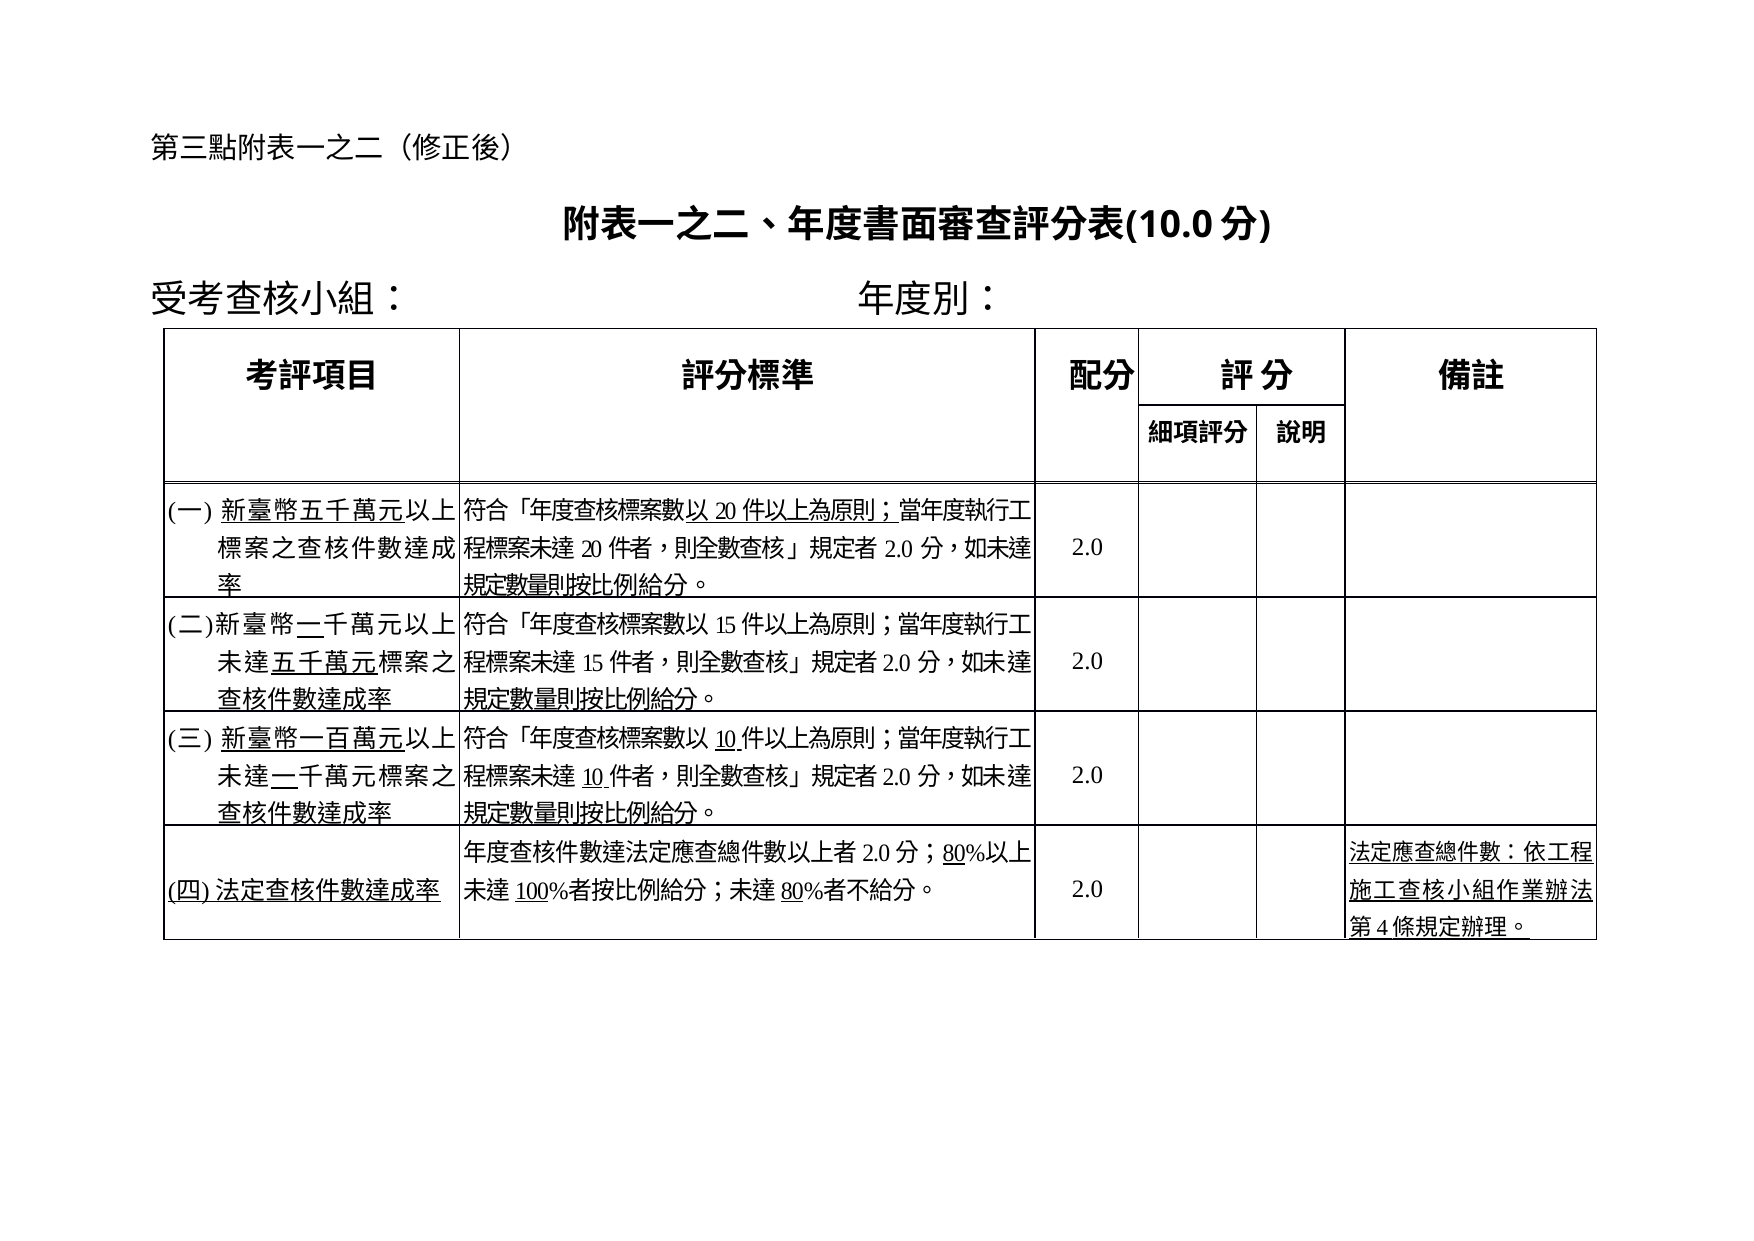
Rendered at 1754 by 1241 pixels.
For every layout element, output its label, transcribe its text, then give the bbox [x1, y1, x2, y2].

table_cell [1139, 826, 1256, 938]
text 受考查核小組： 年度別： [150, 252, 1683, 327]
table_cell 2.0 [1036, 598, 1138, 710]
table_cell 法定應查總件數：依工程施工查核小組作業辦法第4條規定辦理。 [1346, 826, 1596, 938]
table_cell [1346, 598, 1596, 710]
table_cell (一) 新臺幣五千萬元以上標案之查核件數達成率 [165, 484, 459, 596]
table_cell [1257, 484, 1344, 596]
table_cell 年度查核件數達法定應查總件數以上者2.0分；80%以上未達100%者按比例給分；未達80%者不給分。 [460, 826, 1034, 938]
table_cell [1139, 598, 1256, 710]
table_cell 符合「年度查核標案數以20件以上為原則；當年度執行工程標案未達20件者，則全數查核」規定者2.0 分，如未達規定數量則按比例給分。 [460, 484, 1034, 596]
table_cell 說明 [1257, 406, 1344, 481]
table_cell [1257, 826, 1344, 938]
table_cell [460, 404, 1034, 481]
table_cell [165, 404, 459, 481]
table_cell [1346, 712, 1596, 824]
table_cell [1139, 712, 1256, 824]
text 附表一之二、年度書面審查評分表(10.0分) [150, 177, 1683, 252]
table_cell 2.0 [1036, 712, 1138, 824]
table_cell (二)新臺幣一千萬元以上未達五千萬元標案之查核件數達成率 [165, 598, 459, 710]
table_cell [1036, 404, 1138, 481]
table_cell [1346, 404, 1596, 481]
table_header 備註 [1346, 329, 1596, 404]
table_header 評分標準 [460, 329, 1034, 404]
table_header 分 [1257, 329, 1344, 404]
table_cell (三) 新臺幣一百萬元以上未達一千萬元標案之查核件數達成率 [165, 712, 459, 824]
table_cell 符合「年度查核標案數以15件以上為原則；當年度執行工程標案未達15件者，則全數查核」規定者 2.0 分，如未達規定數量則按比例給分。 [460, 598, 1034, 710]
text 第三點附表一之二（修正後） [150, 102, 1683, 177]
table_cell [1346, 484, 1596, 596]
table_header 配分 [1036, 329, 1138, 404]
table_cell (四) 法定查核件數達成率 [165, 826, 459, 938]
table_cell 符合「年度查核標案數以10件以上為原則；當年度執行工程標案未達10件者，則全數查核」規定者 2.0 分，如未達規定數量則按比例給分。 [460, 712, 1034, 824]
table_header 評 [1139, 329, 1257, 404]
table_cell [1257, 712, 1344, 824]
table_cell [1139, 484, 1256, 596]
table_cell 2.0 [1036, 484, 1138, 596]
table_cell 細項評分 [1139, 406, 1256, 481]
table_cell [1257, 598, 1344, 710]
table_header 考評項目 [165, 329, 459, 404]
table_cell 2.0 [1036, 826, 1138, 938]
